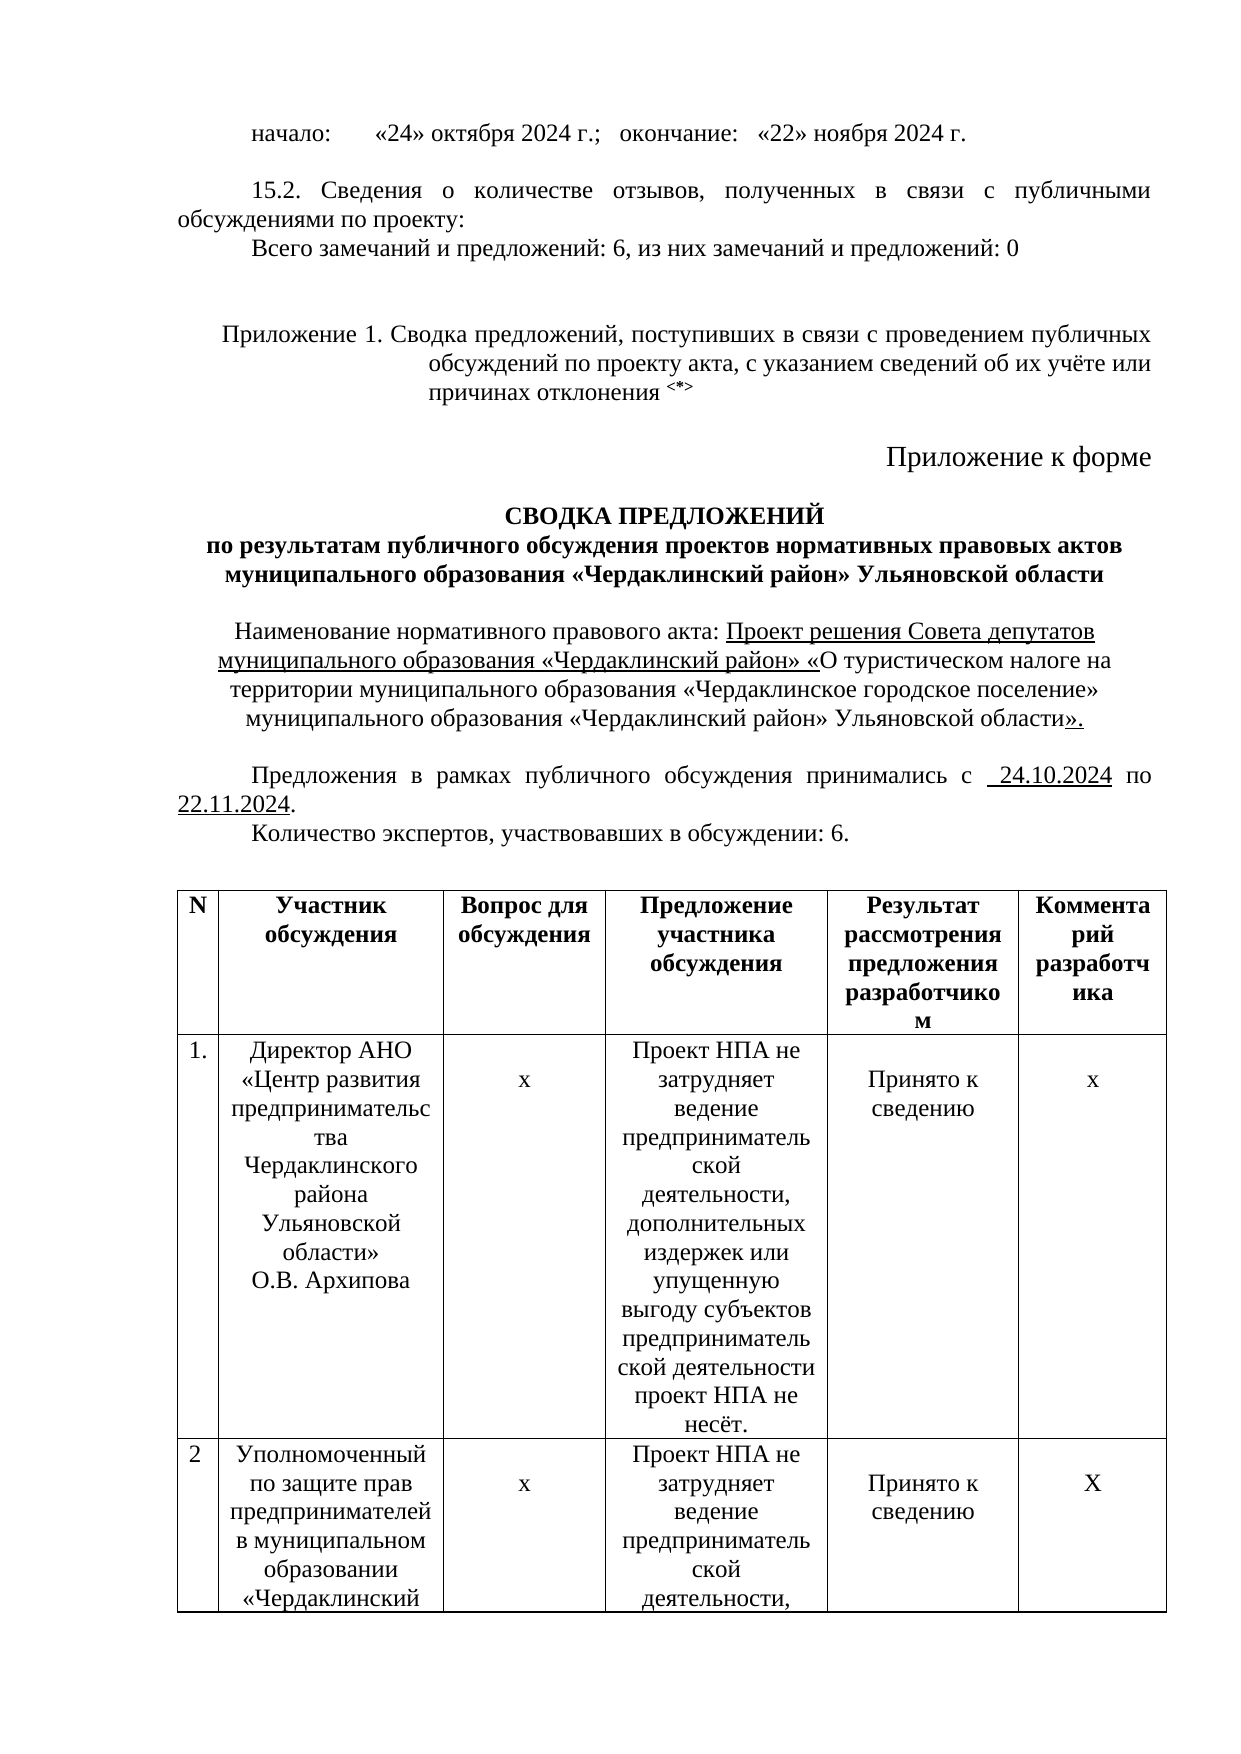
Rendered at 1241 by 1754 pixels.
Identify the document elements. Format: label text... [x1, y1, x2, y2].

table_cell Уполномоченный по защите прав предпринимателей в муниципальном образовании «Чердаклинский [219, 1439, 443, 1611]
table_cell Проект НПА не затрудняет ведение предпринимательской деятельности, [606, 1439, 827, 1611]
text Приложение 1. Сводка предложений, поступивших в связи с проведением публичных обсуждений по проекту акта, с указанием сведений об их учёте или причинах отклонения <*> [222, 319, 1152, 406]
title Приложение к форме [177, 439, 1152, 473]
text Наименование нормативного правового акта: Проект решения Совета депутатов муниципального образования «Чердаклинский район» «О туристическом налоге на территории муниципального образования «Чердаклинское городское поселение» муниципального образования «Чердаклинский район» Ульяновской области». [177, 616, 1152, 731]
text Количество экспертов, участвовавших в обсуждении: 6. [177, 818, 1152, 846]
table_header Предложение участника обсуждения [606, 891, 827, 1034]
table_cell Директор АНО «Центр развития предпринимательства Чердаклинского района Ульяновской области» О.В. Архипова [219, 1035, 443, 1438]
table_cell 1. [178, 1035, 218, 1438]
text начало: «24» октября 2024 г.; окончание: «22» ноября 2024 г. [177, 118, 1152, 147]
table_cell Принято к сведению [828, 1035, 1018, 1438]
table_header Результат рассмотрения предложения разработчиком [828, 891, 1018, 1034]
table_cell Х [1019, 1439, 1166, 1611]
text Предложения в рамках публичного обсуждения принимались с _24.10.2024 по 22.11.2024. [177, 760, 1152, 818]
table_cell Проект НПА не затрудняет ведение предпринимательской деятельности, дополнительных издержек или упущенную выгоду субъектов предпринимательской деятельности проект НПА не несёт. [606, 1035, 827, 1438]
table_cell 2 [178, 1439, 218, 1611]
table_header Участник обсуждения [219, 891, 443, 1034]
table_header Вопрос для обсуждения [444, 891, 605, 1034]
table_cell х [444, 1439, 605, 1611]
table_header N [178, 891, 218, 1034]
table_cell х [1019, 1035, 1166, 1438]
table_cell Принято к сведению [828, 1439, 1018, 1611]
table_header Комментарий разработчика [1019, 891, 1166, 1034]
text по результатам публичного обсуждения проектов нормативных правовых актов муниципального образования «Чердаклинский район» Ульяновской области [177, 530, 1152, 588]
text Всего замечаний и предложений: 6, из них замечаний и предложений: 0 [177, 233, 1152, 262]
text СВОДКА ПРЕДЛОЖЕНИЙ [177, 501, 1152, 530]
table_cell х [444, 1035, 605, 1438]
text 15.2. Сведения о количестве отзывов, полученных в связи с публичными обсуждениями по проекту: [177, 176, 1152, 233]
